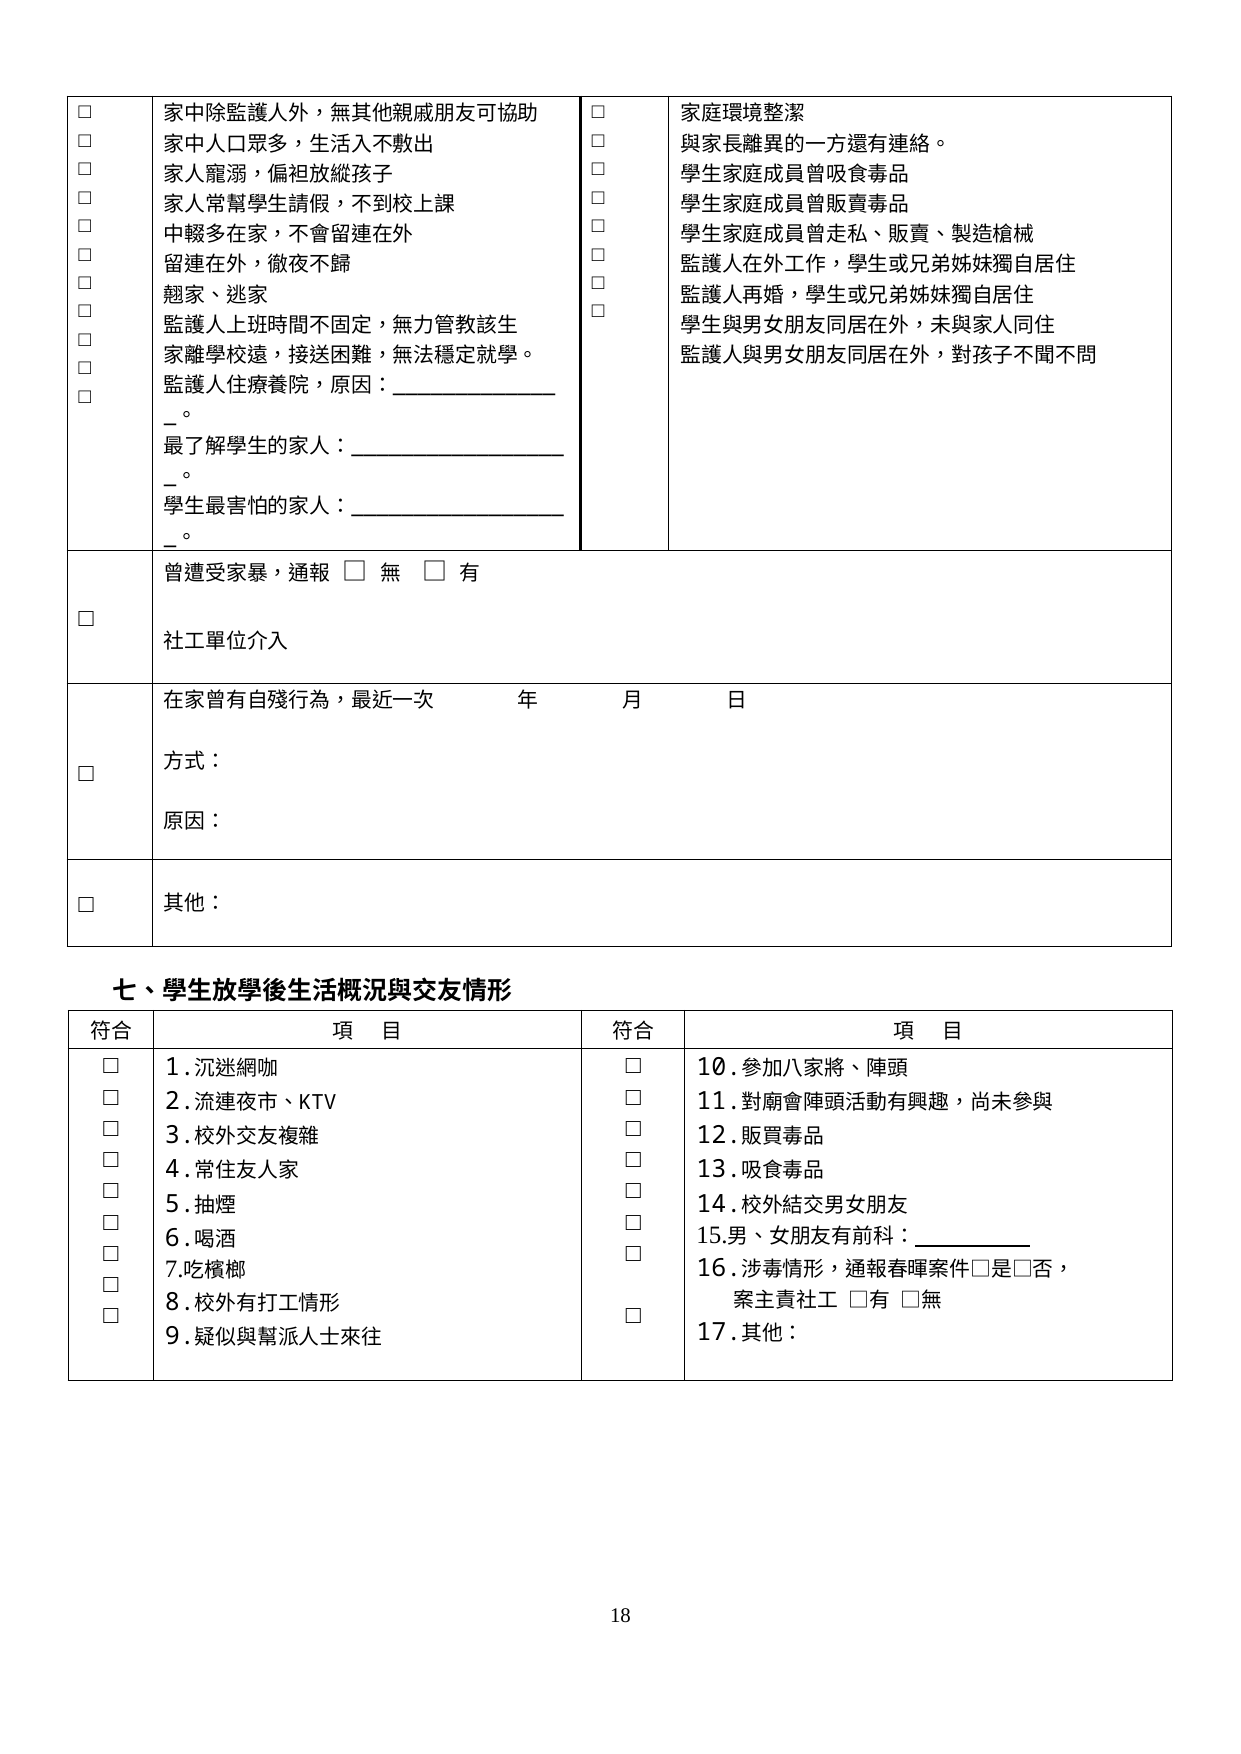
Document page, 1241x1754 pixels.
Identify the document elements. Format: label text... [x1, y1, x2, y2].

table_cell □ □ □ □ □ □ □ □ [582, 97, 668, 550]
table_header 項 目 [685, 1011, 1172, 1048]
table_cell 家庭環境整潔 與家長離異的一方還有連絡。 學生家庭成員曾吸食毒品 學生家庭成員曾販賣毒品 學生家庭成員曾走私、販賣、製造槍械 監護人在外工作，學生或兄弟姊妹獨自居住 監護人再婚，學生或兄弟姊妹獨自居住 學生與男女朋友同居在外，未與家人同住 監護人與男女朋友同居在外，對孩子不聞不問 [669, 97, 1171, 550]
table_cell □ □ □ □ □ □ □ □ □ [69, 1049, 153, 1380]
table_cell □ [68, 684, 152, 859]
table_cell 家中除監護人外，無其他親戚朋友可協助 家中人口眾多，生活入不敷出 家人寵溺，偏袒放縱孩子 家人常幫學生請假，不到校上課 中輟多在家，不會留連在外 留連在外，徹夜不歸 翹家、逃家 監護人上班時間不固定，無力管教該生 家離學校遠，接送困難，無法穩定就學。 監護人住療養院，原因：______________。 最了解學生的家人：__________________。 學生最害怕的家人：__________________。 [153, 97, 579, 550]
table_header 符合 [582, 1011, 684, 1048]
table_cell □ [68, 551, 152, 683]
table_cell 其他： [153, 860, 1171, 946]
table_cell □ □ □ □ □ □ □ □ □ □ □ [68, 97, 152, 550]
table_cell 沉迷網咖 流連夜市、KTV 校外交友複雜 常住友人家 抽煙 喝酒 吃檳榔 校外有打工情形 疑似與幫派人士來往 [154, 1049, 581, 1380]
table_cell 曾遭受家暴，通報 □ 無 □ 有 社工單位介入 [153, 551, 1171, 683]
table_cell 參加八家將、陣頭 對廟會陣頭活動有興趣，尚未參與 販買毒品 吸食毒品 校外結交男女朋友 男、女朋友有前科： 涉毒情形，通報春暉案件□是□否， 案主責社工 □有 □無 其他： [685, 1049, 1172, 1380]
table_cell 在家曾有自殘行為，最近一次 年 月 日 方式： 原因： [153, 684, 1171, 859]
table_header 符合 [69, 1011, 153, 1048]
text 七、學生放學後生活概況與交友情形 [112, 947, 1128, 1010]
table_cell □ [68, 860, 152, 946]
table_cell □ □ □ □ □ □ □ □ [582, 1049, 684, 1380]
table_header 項 目 [154, 1011, 581, 1048]
